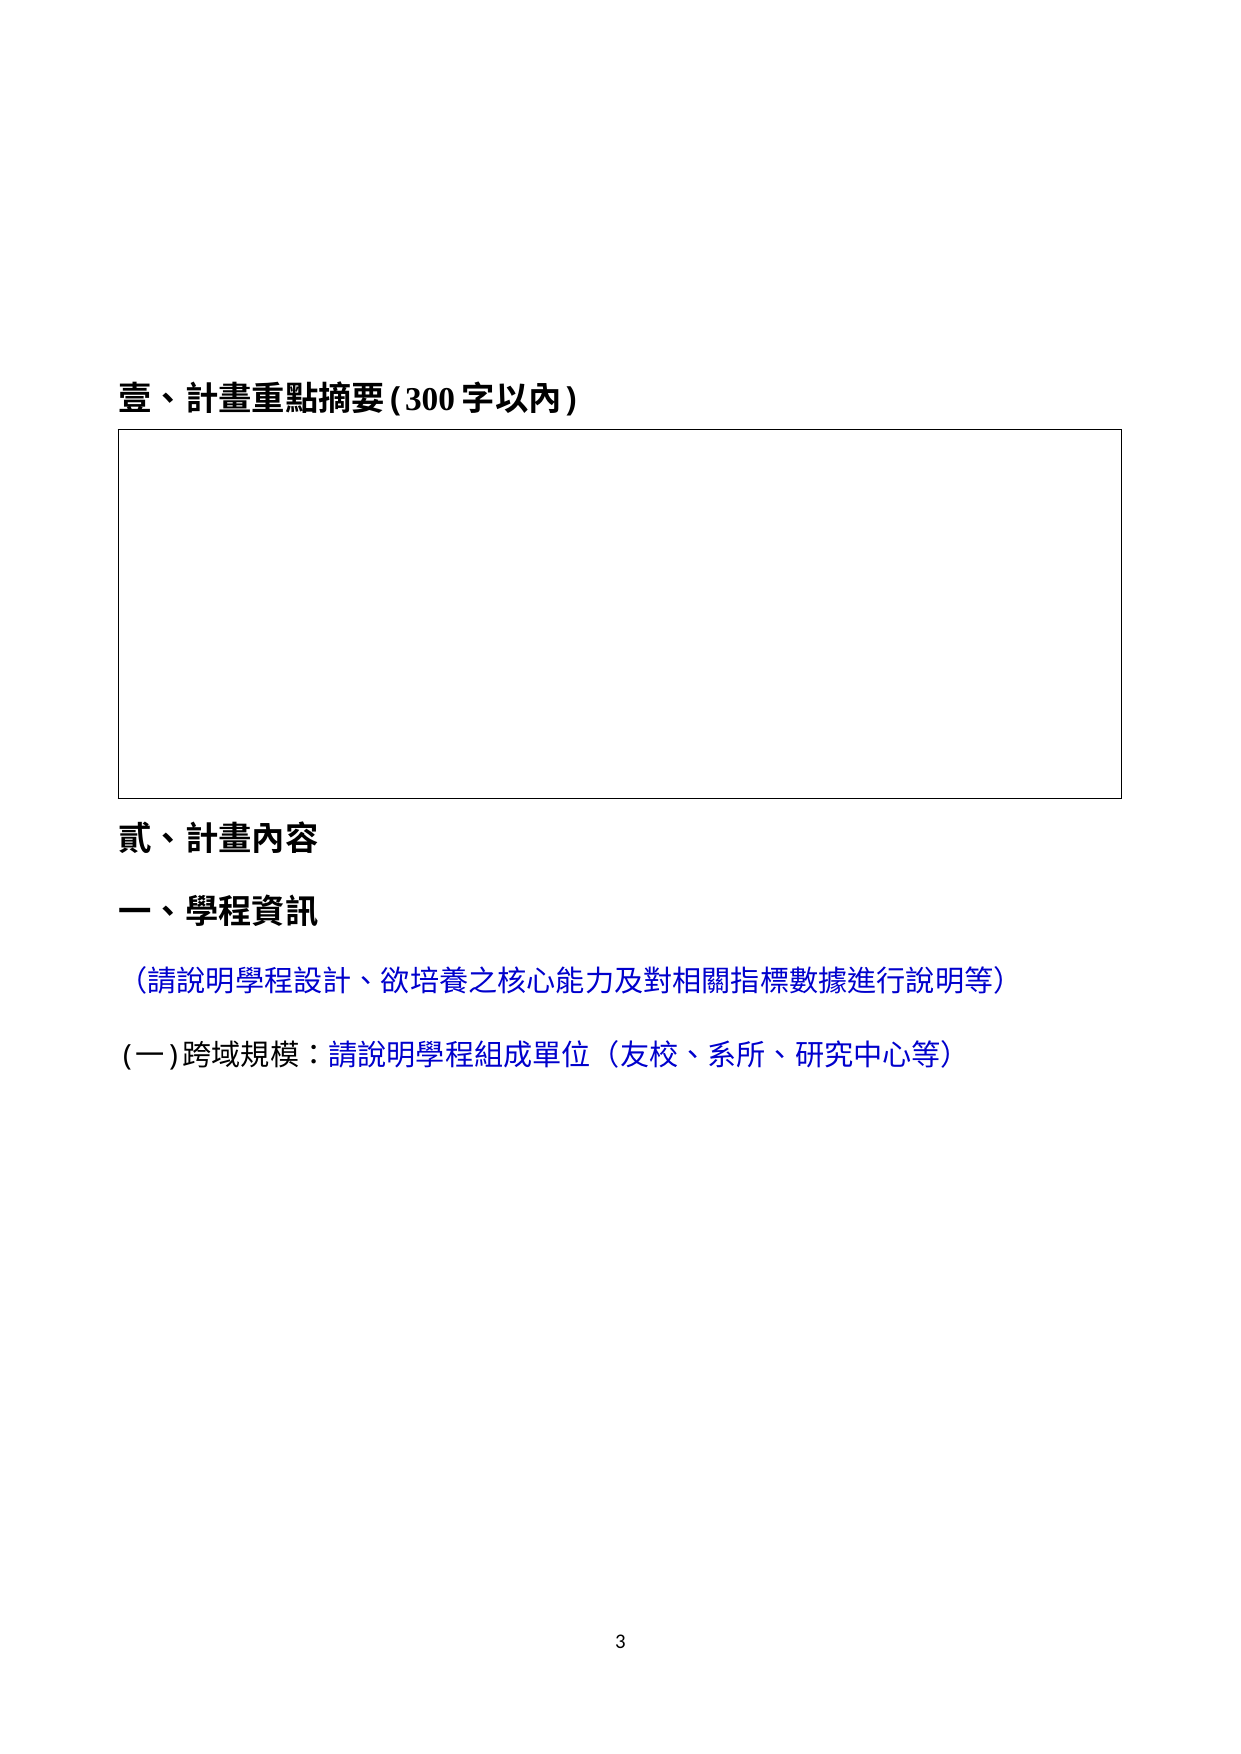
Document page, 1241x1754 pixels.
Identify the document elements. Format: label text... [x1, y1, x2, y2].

text 壹、計畫重點摘要(300字以內) [118, 354, 1122, 417]
text (一)跨域規模：請說明學程組成單位（友校、系所、研究中心等） [118, 1031, 1122, 1074]
text 一、學程資訊 [118, 885, 1122, 933]
table_header [119, 430, 1121, 798]
text 貳、計畫內容 [118, 811, 1122, 860]
text （請說明學程設計、欲培養之核心能力及對相關指標數據進行說明等） [118, 958, 1122, 1000]
